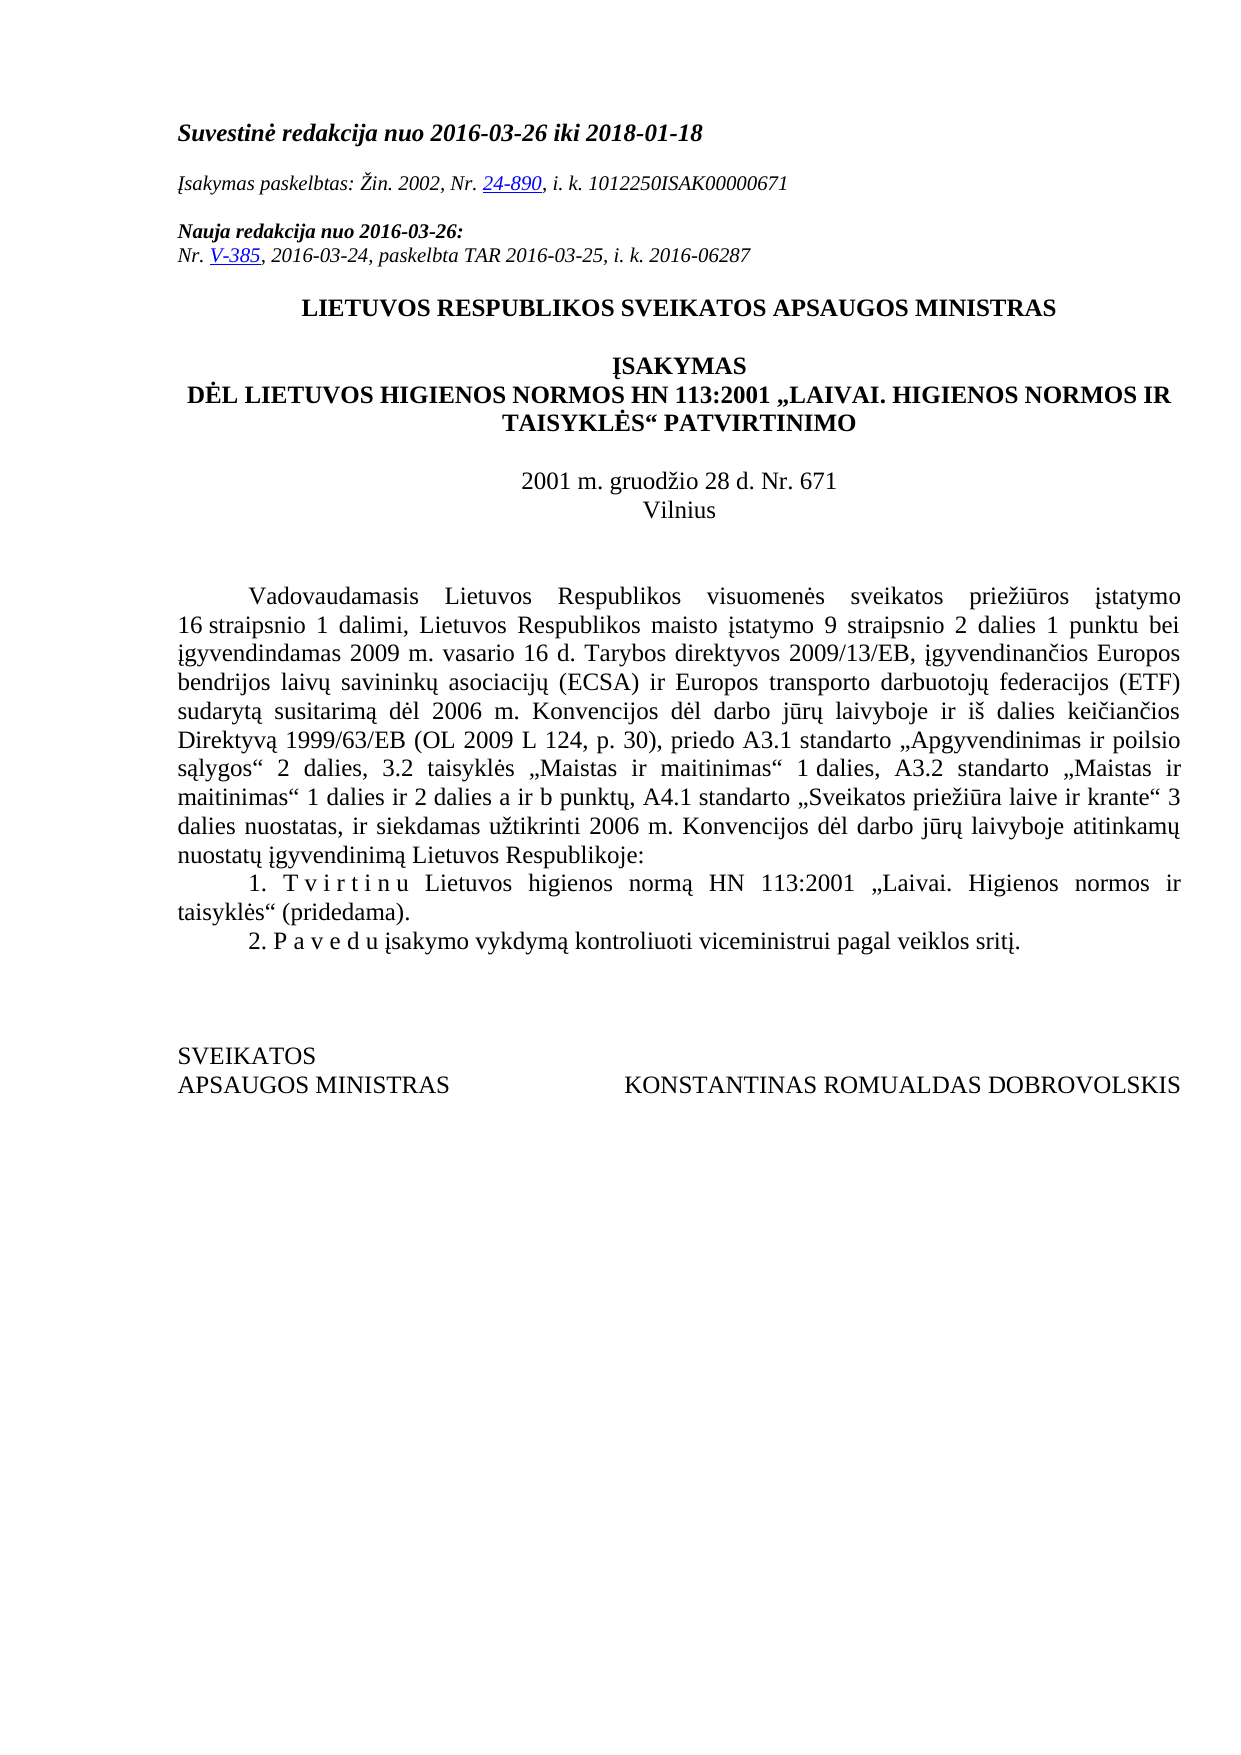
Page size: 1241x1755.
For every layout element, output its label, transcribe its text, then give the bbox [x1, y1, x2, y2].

text 2001 m. gruodžio 28 d. Nr. 671 [177, 466, 1181, 495]
text 1. T v i r t i n u Lietuvos higienos normą HN 113:2001 „Laivai. Higienos normos ir taisyklės“ (pridedama). [177, 868, 1181, 926]
text 2. P a v e d u įsakymo vykdymą kontroliuoti viceministrui pagal veiklos sritį. [177, 926, 1181, 955]
text aPSAUGOS Ministras Konstantinas Romualdas Dobrovolskis [177, 1070, 1181, 1098]
text Įsakymas paskelbtas: Žin. 2002, Nr. 24-890, i. k. 1012250ISAK00000671 [177, 171, 1181, 195]
text Nauja redakcija nuo 2016-03-26: [177, 219, 1181, 243]
text Nr. V-385, 2016-03-24, paskelbta TAR 2016-03-25, i. k. 2016-06287 [177, 243, 1181, 267]
text LIETUVOS RESPUBLIKOS SVEIKATOS APSAUGOS MINISTRAS [177, 293, 1181, 322]
text DĖL LIETUVOS HIGIENOS NORMOS HN 113:2001 „LAIVAI. HIGIENOS NORMOS IR TAISYKLĖS“ PATVIRTINIMO [177, 380, 1181, 437]
text Vadovaudamasis Lietuvos Respublikos visuomenės sveikatos priežiūros įstatymo 16 straipsnio 1 dalimi, Lietuvos Respublikos maisto įstatymo 9 straipsnio 2 dalies 1 punktu bei įgyvendindamas 2009 m. vasario 16 d. Tarybos direktyvos 2009/13/EB, įgyvendinančios Europos bendrijos laivų savininkų asociacijų (ECSA) ir Europos transporto darbuotojų federacijos (ETF) sudarytą susitarimą dėl 2006 m. Konvencijos dėl darbo jūrų laivyboje ir iš dalies keičiančios Direktyvą 1999/63/EB (OL 2009 L 124, p. 30), priedo A3.1 standarto „Apgyvendinimas ir poilsio sąlygos“ 2 dalies, 3.2 taisyklės „Maistas ir maitinimas“ 1 dalies, A3.2 standarto „Maistas ir maitinimas“ 1 dalies ir 2 dalies a ir b punktų, A4.1 standarto „Sveikatos priežiūra laive ir krante“ 3 dalies nuostatas, ir siekdamas užtikrinti 2006 m. Konvencijos dėl darbo jūrų laivyboje atitinkamų nuostatų įgyvendinimą Lietuvos Respublikoje: [177, 581, 1181, 868]
text ĮSAKYMAS [177, 351, 1181, 380]
text Sveikatos [177, 1041, 1181, 1070]
text Vilnius [177, 495, 1181, 523]
text Suvestinė redakcija nuo 2016-03-26 iki 2018-01-18 [177, 118, 1181, 147]
